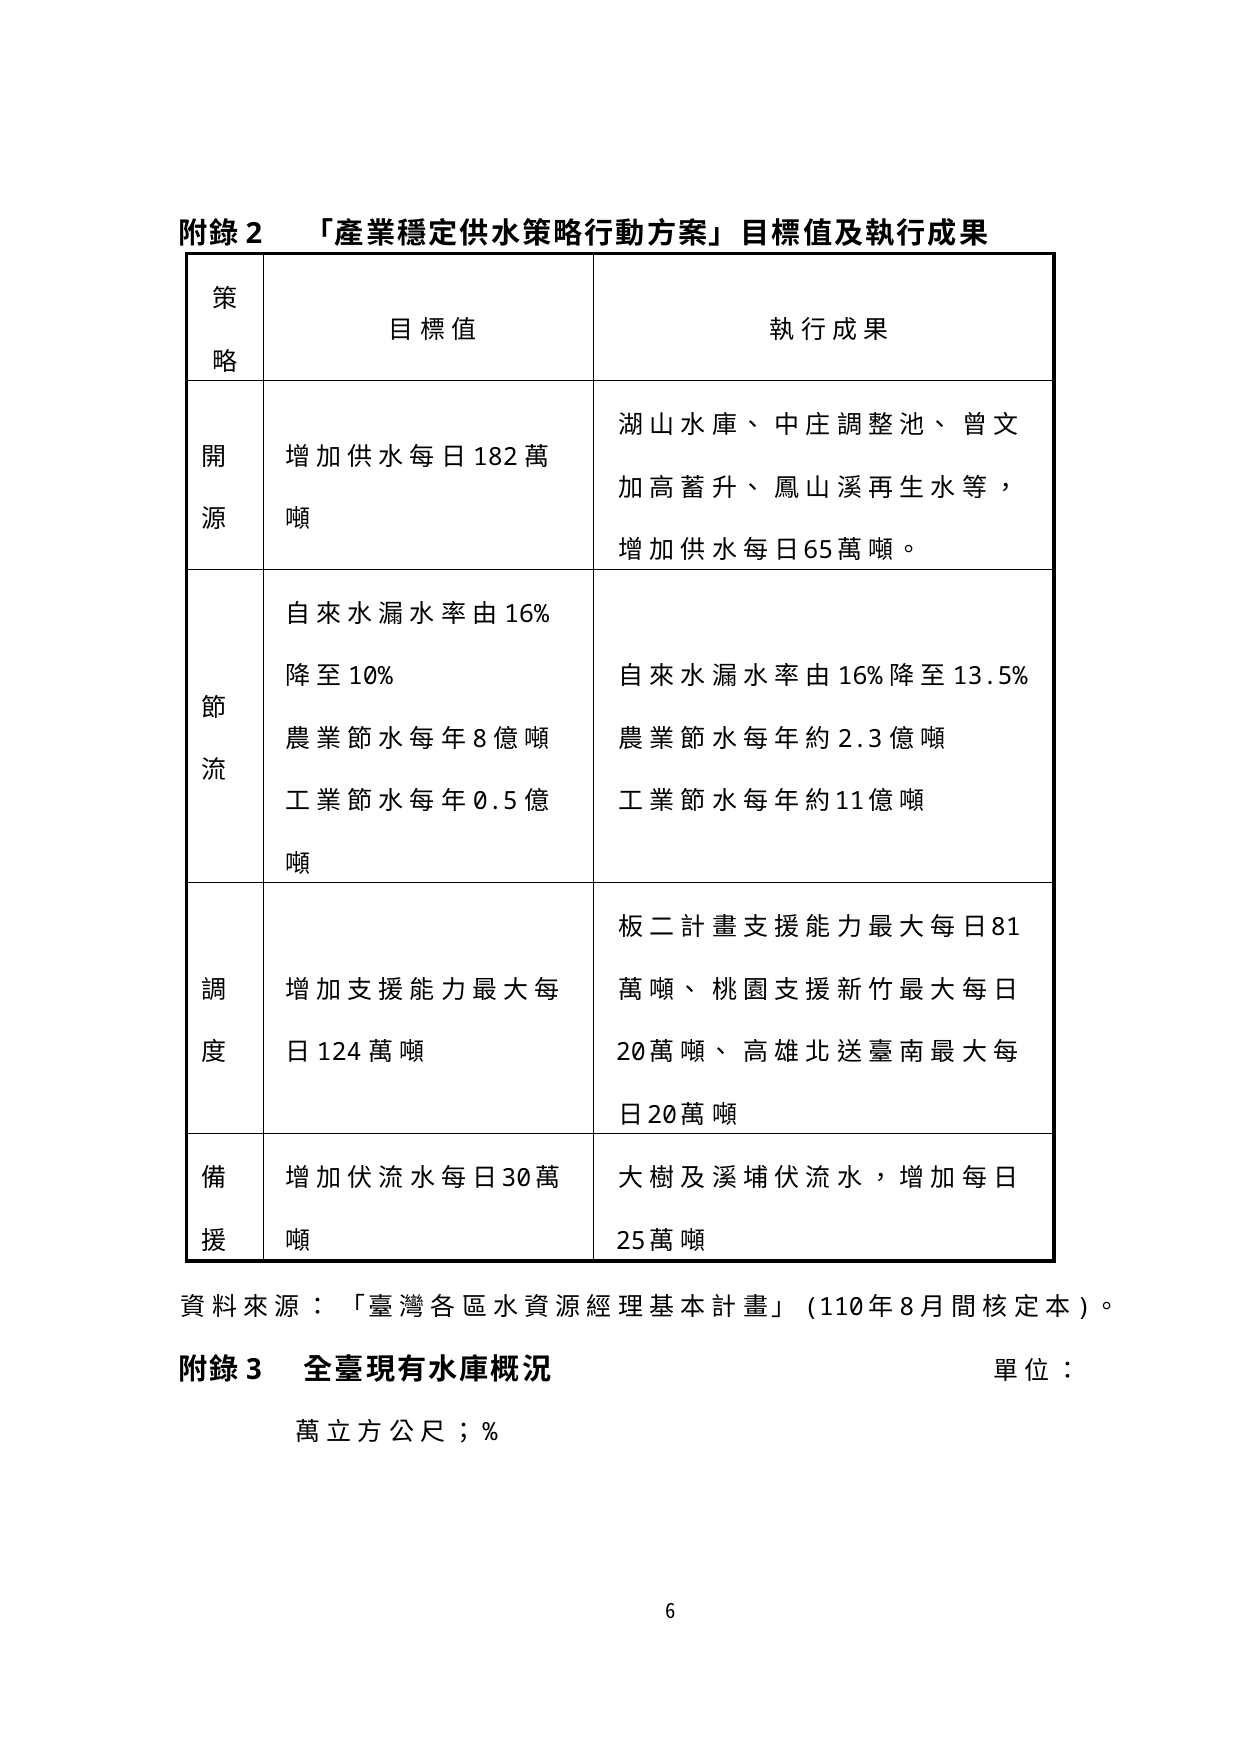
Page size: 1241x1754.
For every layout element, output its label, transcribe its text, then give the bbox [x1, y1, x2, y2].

table_header 執行成果 [594, 255, 1052, 380]
text 附錄2 「產業穩定供水策略行動方案」目標值及執行成果 [177, 189, 1063, 252]
table_cell 自來水漏水率由16%降至13.5% 農業節水每年約2.3億噸 工業節水每年約11億噸 [594, 570, 1052, 882]
table_cell 板二計畫支援能力最大每日81萬噸、桃園支援新竹最大每日20萬噸、高雄北送臺南最大每日20萬噸 [594, 883, 1052, 1133]
table_cell 大樹及溪埔伏流水，增加每日25萬噸 [594, 1134, 1052, 1259]
table_cell 備援 [188, 1134, 263, 1259]
table_cell 增加供水每日182萬噸 [264, 381, 593, 569]
table_cell 調度 [188, 883, 263, 1133]
text 資料來源：「臺灣各區水資源經理基本計畫」(110年8月間核定本)。 [177, 1262, 1107, 1325]
table_cell 開源 [188, 381, 263, 569]
table_header 目標值 [264, 255, 593, 380]
table_cell 節流 [188, 570, 263, 882]
table_header 策略 [188, 255, 263, 380]
table_cell 增加支援能力最大每日124萬噸 [264, 883, 593, 1133]
table_cell 湖山水庫、中庄調整池、曾文加高蓄升、鳳山溪再生水等，增加供水每日65萬噸。 [594, 381, 1052, 569]
table_cell 自來水漏水率由16%降至10% 農業節水每年8億噸 工業節水每年0.5億噸 [264, 570, 593, 882]
table_cell 增加伏流水每日30萬噸 [264, 1134, 593, 1259]
text 附錄3 全臺現有水庫概況 單位：萬立方公尺；% [177, 1325, 1063, 1450]
